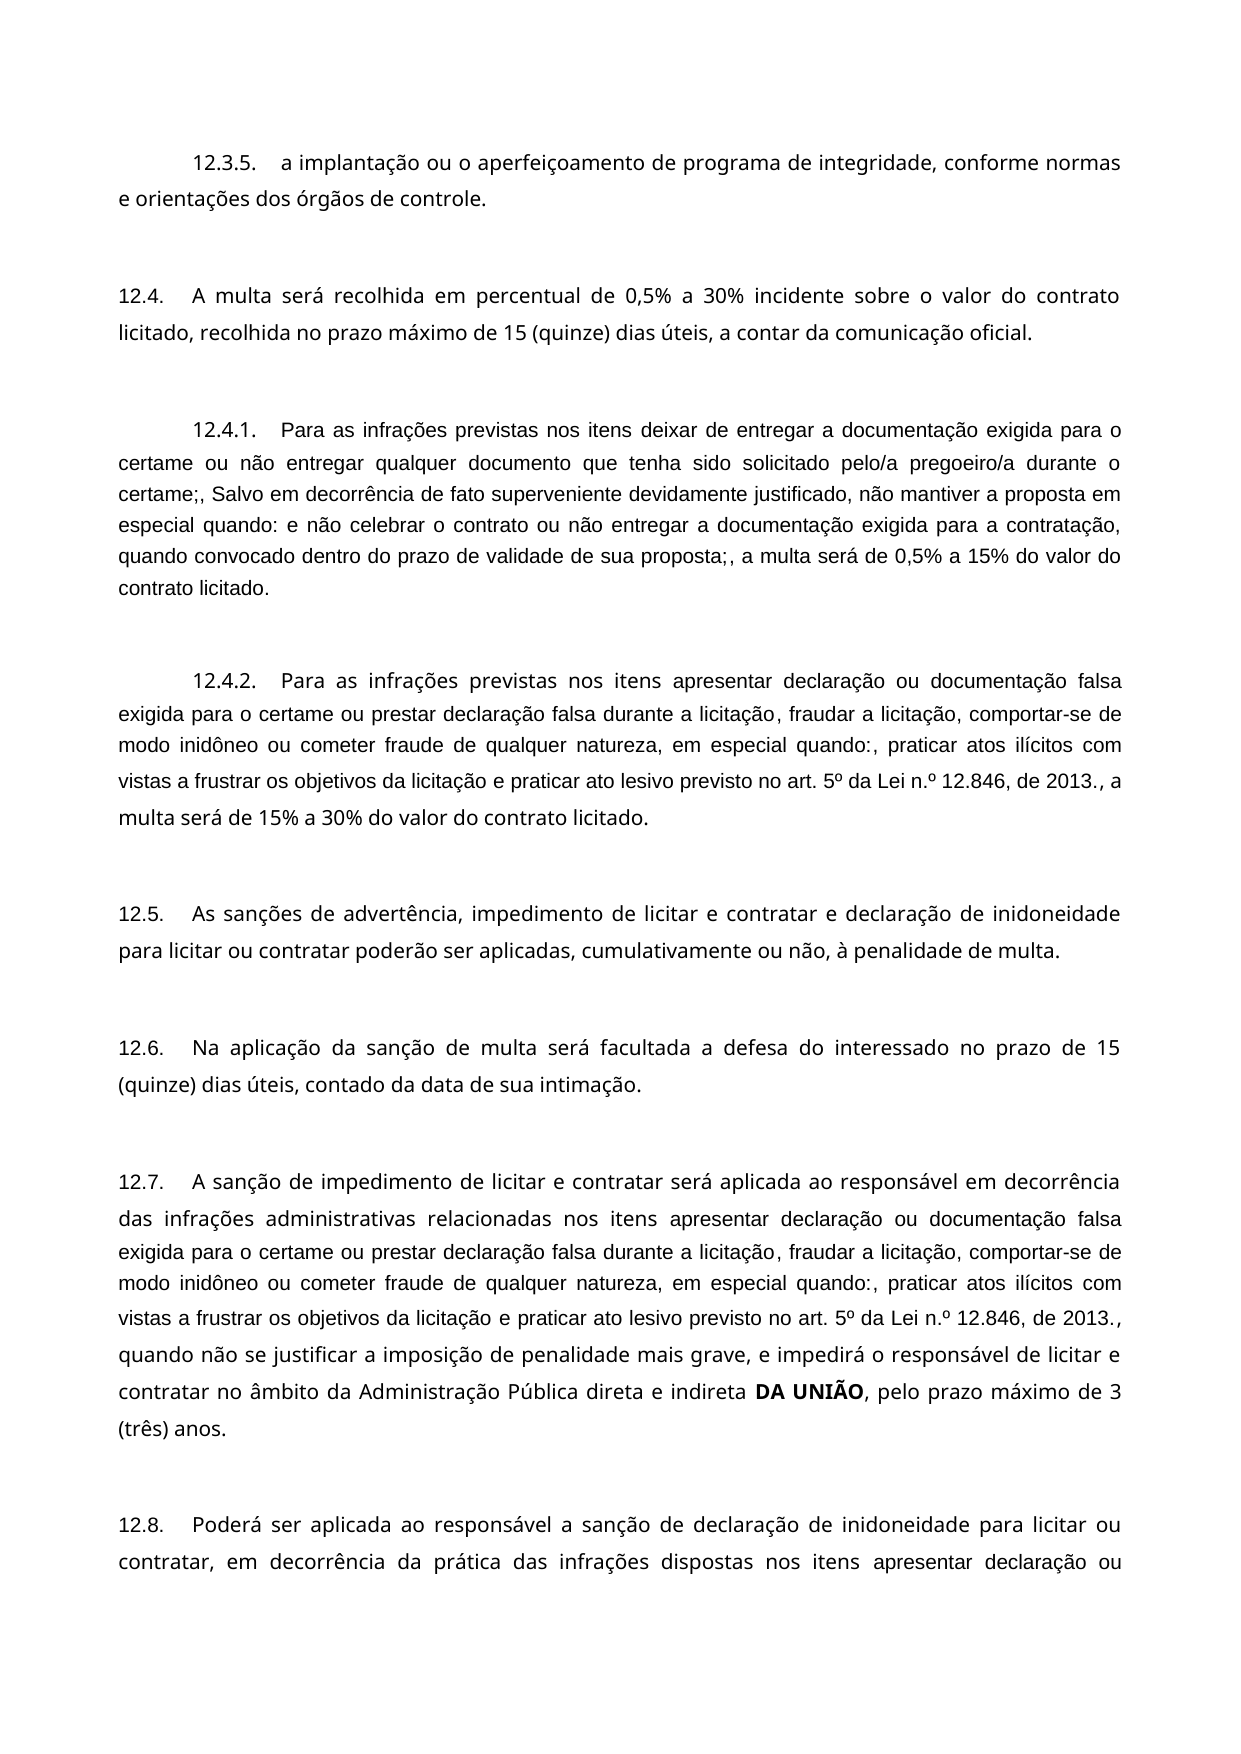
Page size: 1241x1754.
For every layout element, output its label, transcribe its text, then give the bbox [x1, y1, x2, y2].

list A sanção de impedimento de licitar e contratar será aplicada ao responsável em decorrência das infrações administrativas relacionadas nos itens 12.1.4, 12.1.5, 12.1.6, 12.1.7 e 12.1.8, quando não se justificar a imposição de penalidade mais grave, e impedirá o responsável de licitar e contratar no âmbito da Administração Pública direta e indireta DA UNIÃO, pelo prazo máximo de 3 (três) anos. [118, 1167, 1122, 1442]
list Na aplicação da sanção de multa será facultada a defesa do interessado no prazo de 15 (quinze) dias úteis, contado da data de sua intimação. [118, 1033, 1122, 1098]
list Poderá ser aplicada ao responsável a sanção de declaração de inidoneidade para licitar ou contratar, em decorrência da prática das infrações dispostas nos itens 12.1.4, 12.1.5, 12.1.6, 12.1.7 e 12.1.8, bem como pelas infrações administrativas previstas nos itens 12.1.1, 12.1.2 e 12.1.3 que justifiquem a imposição de penalidade mais grave que a sanção de impedimento de licitar e contratar, cuja duração observará o prazo previsto no art. 156, §5º, da Lei n.º 14.133/2021. [118, 1511, 1122, 1576]
list Para as infrações previstas nos itens 12.1.1, 12.1.2 e 12.1.3, a multa será de 0,5% a 15% do valor do contrato licitado. [118, 415, 1122, 599]
list As sanções de advertência, impedimento de licitar e contratar e declaração de inidoneidade para licitar ou contratar poderão ser aplicadas, cumulativamente ou não, à penalidade de multa. [118, 899, 1122, 965]
list A multa será recolhida em percentual de 0,5% a 30% incidente sobre o valor do contrato licitado, recolhida no prazo máximo de 15 (quinze) dias úteis, a contar da comunicação oficial. [118, 281, 1122, 347]
list Para as infrações previstas nos itens 12.1.4, 12.1.5, 12.1.6, 12.1.7 e 12.1.8, a multa será de 15% a 30% do valor do contrato licitado. [118, 667, 1122, 831]
list a implantação ou o aperfeiçoamento de programa de integridade, conforme normas e orientações dos órgãos de controle. [118, 148, 1122, 213]
